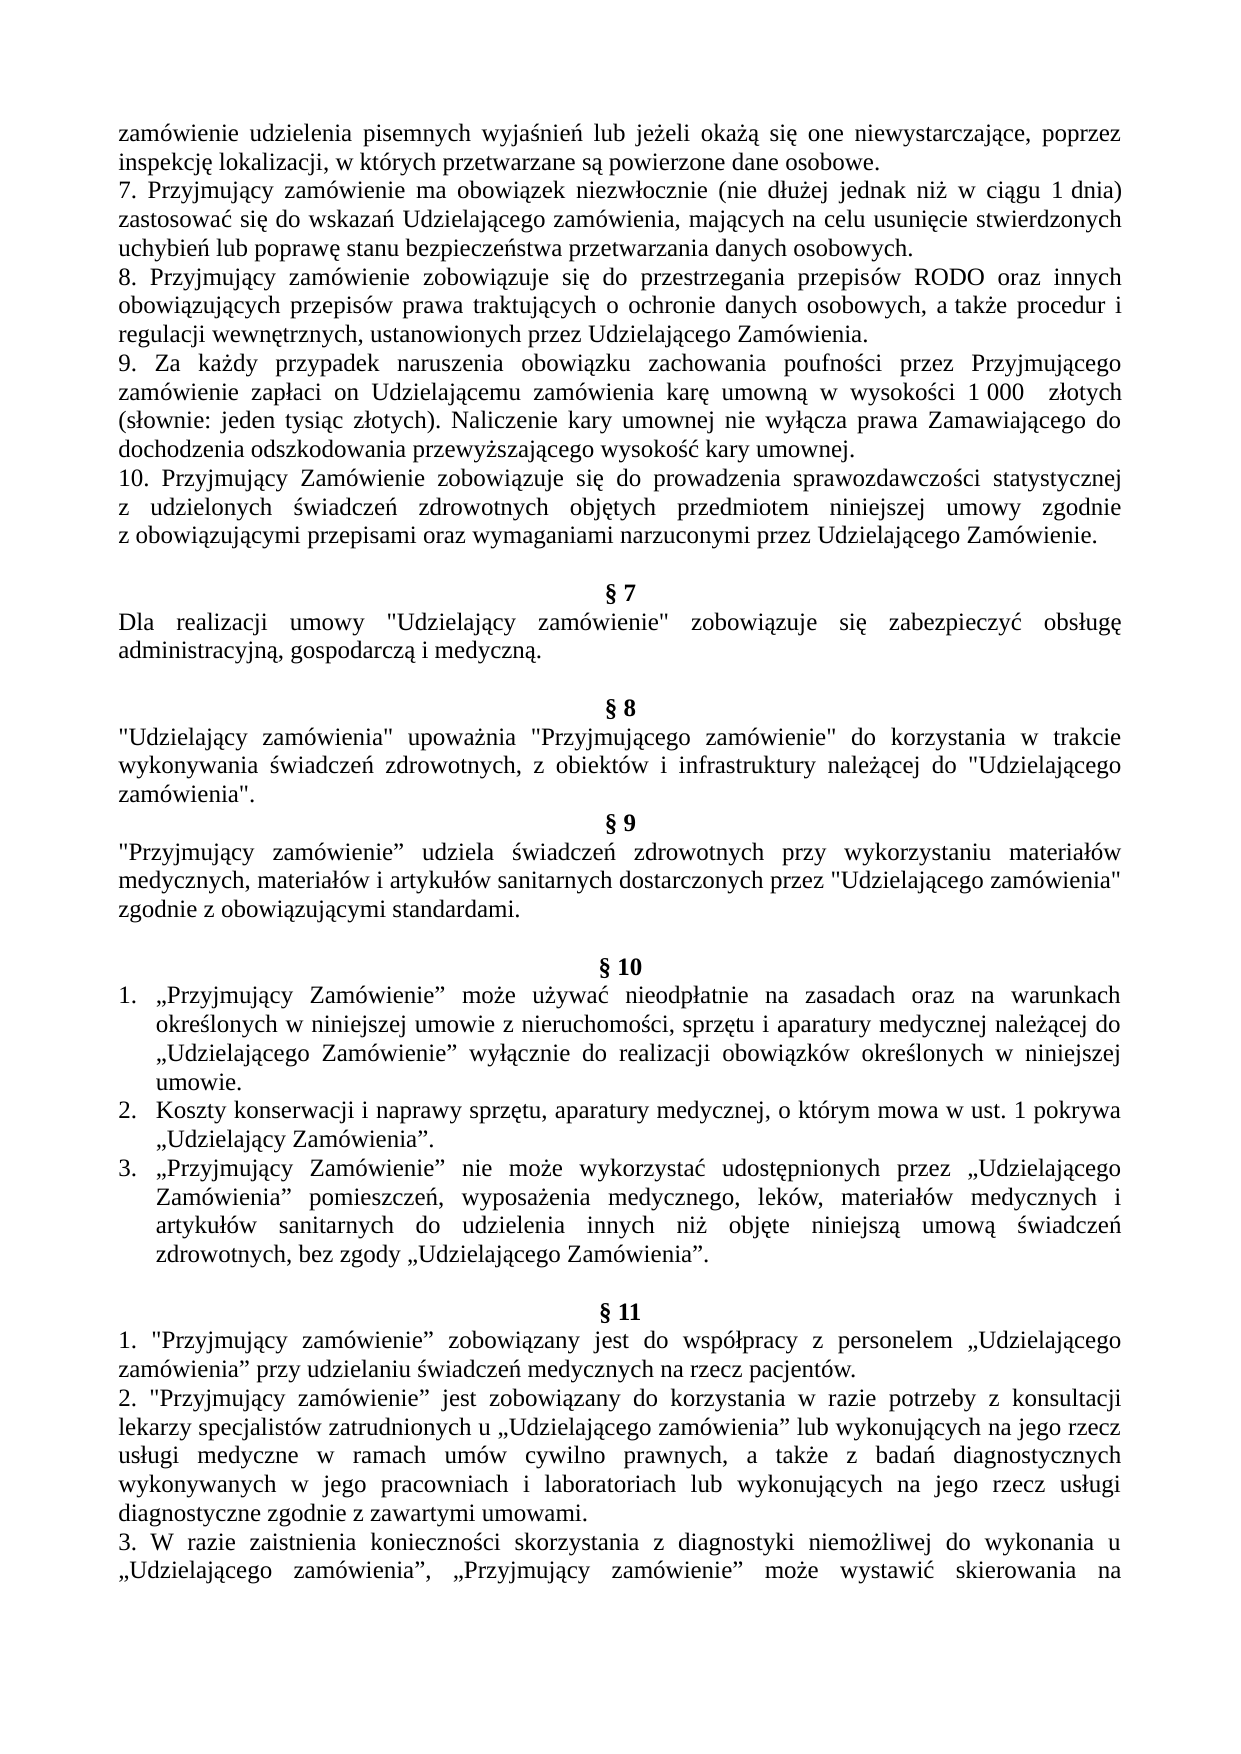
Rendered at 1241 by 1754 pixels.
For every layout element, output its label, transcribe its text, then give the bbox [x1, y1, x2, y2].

text § 7 [118, 578, 1122, 607]
text zamówienie udzielenia pisemnych wyjaśnień lub jeżeli okażą się one niewystarczające, poprzez inspekcję lokalizacji, w których przetwarzane są powierzone dane osobowe. [118, 118, 1122, 176]
list „Przyjmujący Zamówienie” nie może wykorzystać udostępnionych przez „Udzielającego Zamówienia” pomieszczeń, wyposażenia medycznego, leków, materiałów medycznych i artykułów sanitarnych do udzielenia innych niż objęte niniejszą umową świadczeń zdrowotnych, bez zgody „Udzielającego Zamówienia”. [118, 1153, 1122, 1268]
text § 10 [118, 952, 1122, 981]
text § 9 [118, 808, 1122, 837]
text 7. Przyjmujący zamówienie ma obowiązek niezwłocznie (nie dłużej jednak niż w ciągu 1 dnia) zastosować się do wskazań Udzielającego zamówienia, mających na celu usunięcie stwierdzonych uchybień lub poprawę stanu bezpieczeństwa przetwarzania danych osobowych. [118, 176, 1122, 262]
list „Przyjmujący Zamówienie” może używać nieodpłatnie na zasadach oraz na warunkach określonych w niniejszej umowie z nieruchomości, sprzętu i aparatury medycznej należącej do „Udzielającego Zamówienie” wyłącznie do realizacji obowiązków określonych w niniejszej umowie. [118, 981, 1122, 1096]
text 9. Za każdy przypadek naruszenia obowiązku zachowania poufności przez Przyjmującego zamówienie zapłaci on Udzielającemu zamówienia karę umowną w wysokości 1 000 złotych (słownie: jeden tysiąc złotych). Naliczenie kary umownej nie wyłącza prawa Zamawiającego do dochodzenia odszkodowania przewyższającego wysokość kary umownej. [118, 348, 1122, 463]
text "Udzielający zamówienia" upoważnia "Przyjmującego zamówienie" do korzystania w trakcie wykonywania świadczeń zdrowotnych, z obiektów i infrastruktury należącej do "Udzielającego zamówienia". [118, 722, 1122, 808]
list 3. W razie zaistnienia konieczności skorzystania z diagnostyki niemożliwej do wykonania u „Udzielającego zamówienia”, „Przyjmujący zamówienie” może wystawić skierowania na [118, 1527, 1122, 1584]
list Koszty konserwacji i naprawy sprzętu, aparatury medycznej, o którym mowa w ust. 1 pokrywa „Udzielający Zamówienia”. [118, 1096, 1122, 1153]
list 2. "Przyjmujący zamówienie” jest zobowiązany do korzystania w razie potrzeby z konsultacji lekarzy specjalistów zatrudnionych u „Udzielającego zamówienia” lub wykonujących na jego rzecz usługi medyczne w ramach umów cywilno prawnych, a także z badań diagnostycznych wykonywanych w jego pracowniach i laboratoriach lub wykonujących na jego rzecz usługi diagnostyczne zgodnie z zawartymi umowami. [118, 1383, 1122, 1527]
text Dla realizacji umowy "Udzielający zamówienie" zobowiązuje się zabezpieczyć obsługę administracyjną, gospodarczą i medyczną. [118, 607, 1122, 664]
text § 8 [118, 693, 1122, 722]
text 1. "Przyjmujący zamówienie” zobowiązany jest do współpracy z personelem „Udzielającego zamówienia” przy udzielaniu świadczeń medycznych na rzecz pacjentów. [118, 1326, 1122, 1383]
text 10. Przyjmujący Zamówienie zobowiązuje się do prowadzenia sprawozdawczości statystycznej z udzielonych świadczeń zdrowotnych objętych przedmiotem niniejszej umowy zgodnie z obowiązującymi przepisami oraz wymaganiami narzuconymi przez Udzielającego Zamówienie. [118, 463, 1122, 549]
text 8. Przyjmujący zamówienie zobowiązuje się do przestrzegania przepisów RODO oraz innych obowiązujących przepisów prawa traktujących o ochronie danych osobowych, a także procedur i regulacji wewnętrznych, ustanowionych przez Udzielającego Zamówienia. [118, 262, 1122, 348]
text "Przyjmujący zamówienie” udziela świadczeń zdrowotnych przy wykorzystaniu materiałów medycznych, materiałów i artykułów sanitarnych dostarczonych przez "Udzielającego zamówienia" zgodnie z obowiązującymi standardami. [118, 837, 1122, 923]
text § 11 [118, 1297, 1122, 1326]
